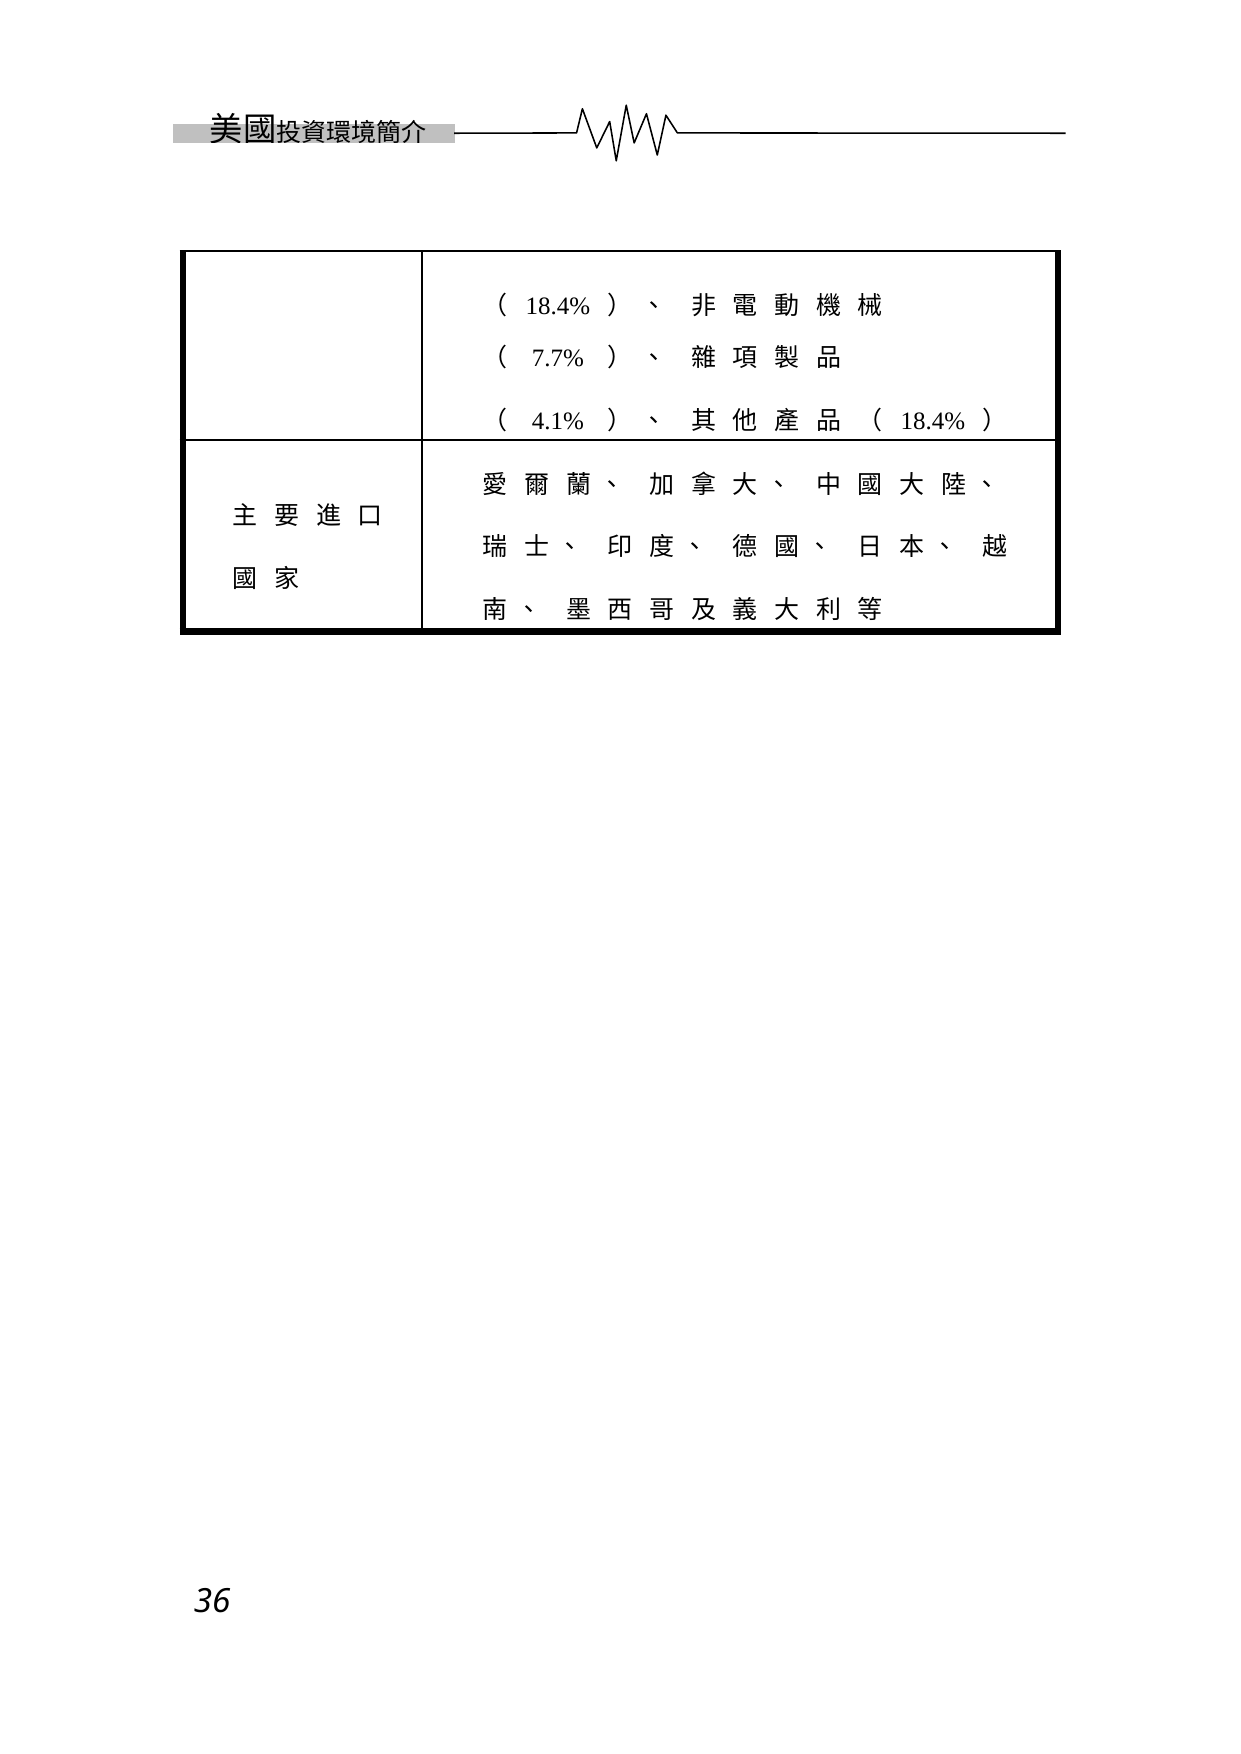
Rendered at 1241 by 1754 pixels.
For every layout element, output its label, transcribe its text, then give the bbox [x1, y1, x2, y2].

table_cell 主要進口國家 [186, 441, 421, 628]
table_cell 愛爾蘭、加拿大、中國大陸、瑞士、印度、德國、日本、越南、墨西哥及義大利等 [423, 441, 1055, 628]
table_cell [186, 252, 421, 439]
table_cell （18.4%）、非電動機械（7.7%）、雜項製品（4.1%）、其他產品（18.4%） [423, 252, 1055, 439]
